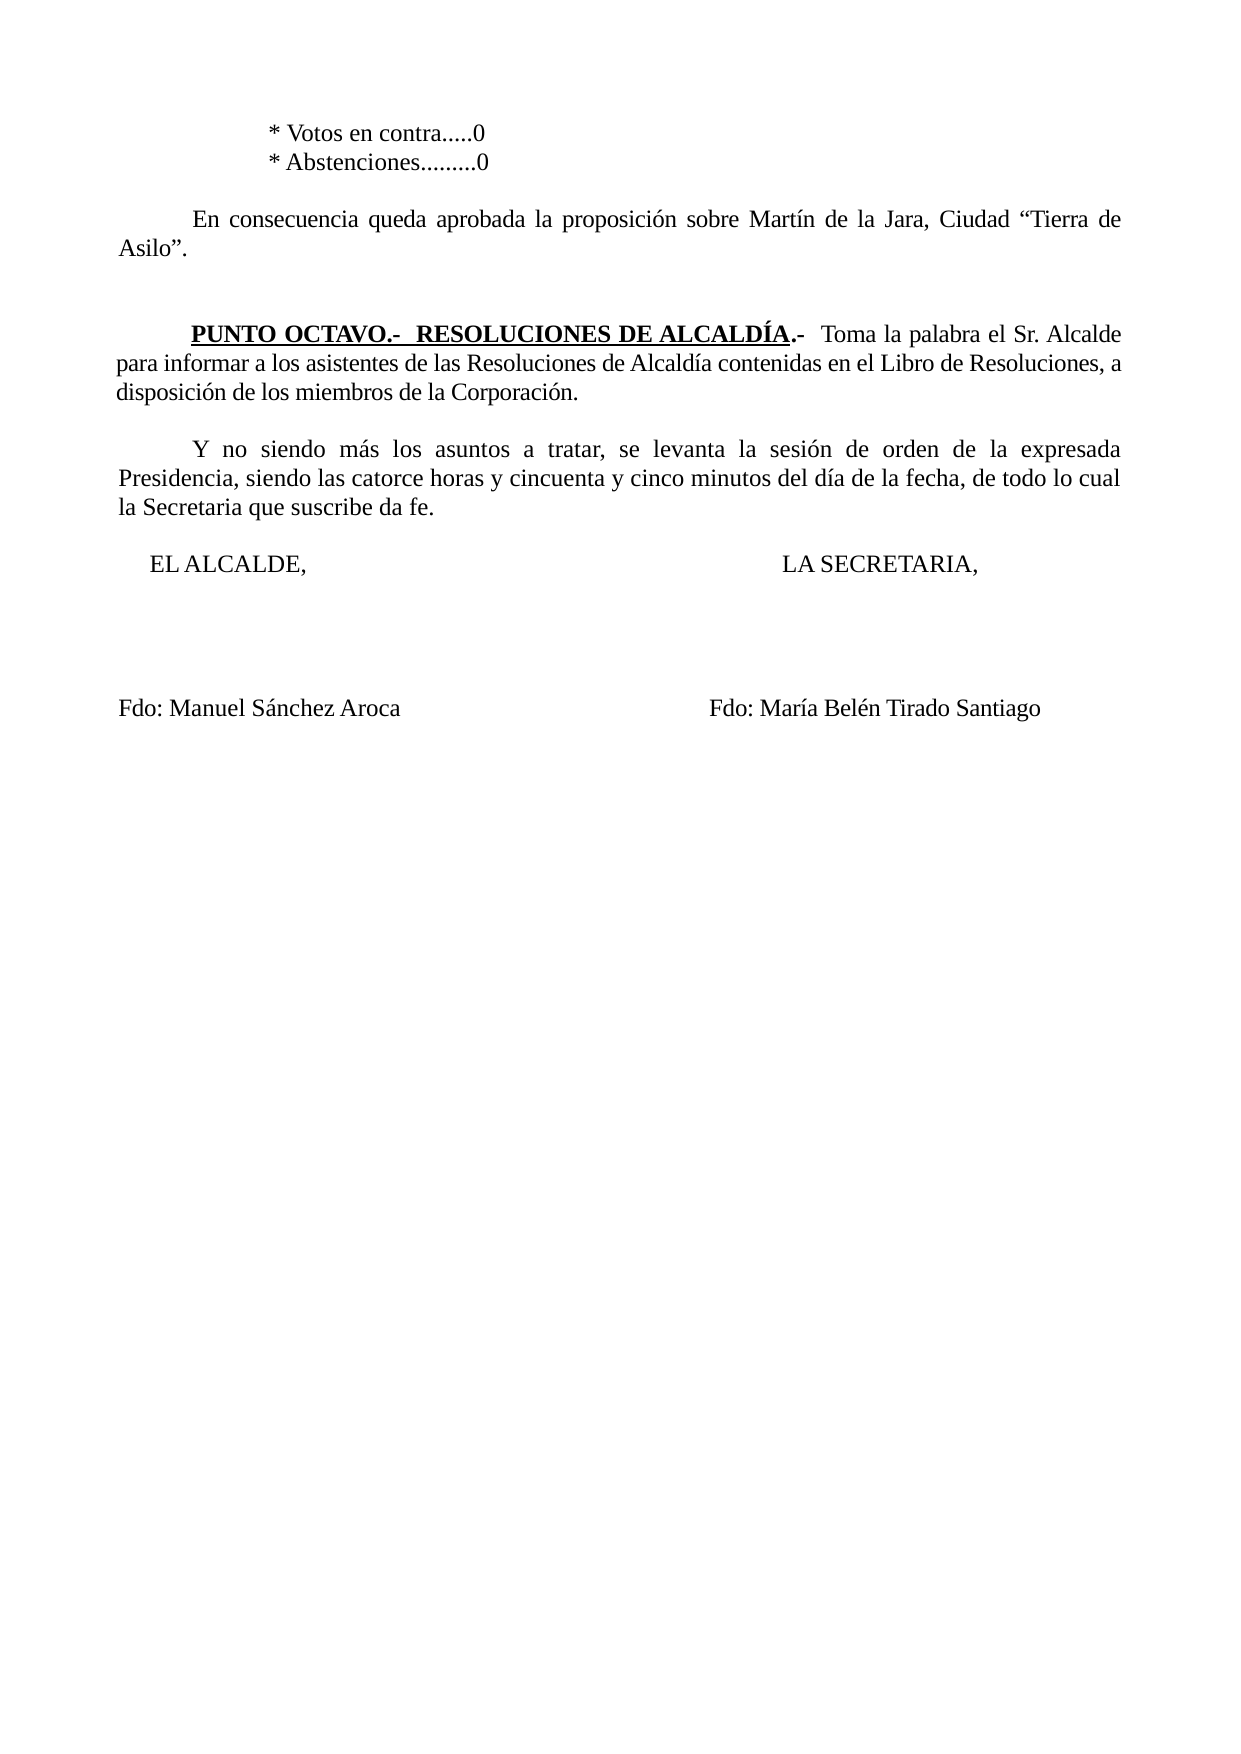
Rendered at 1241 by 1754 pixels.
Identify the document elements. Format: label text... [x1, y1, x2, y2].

text EL ALCALDE, LA SECRETARIA, [118, 549, 1122, 578]
text PUNTO OCTAVO.- RESOLUCIONES DE ALCALDÍA.- Toma la palabra el Sr. Alcalde para informar a los asistentes de las Resoluciones de Alcaldía contenidas en el Libro de Resoluciones, a disposición de los miembros de la Corporación. [116, 319, 1122, 406]
text * Votos en contra.....0 [118, 118, 1122, 147]
text Fdo: Manuel Sánchez Aroca Fdo: María Belén Tirado Santiago [118, 693, 1122, 722]
text * Abstenciones.........0 [118, 147, 1122, 176]
text Y no siendo más los asuntos a tratar, se levanta la sesión de orden de la expresada Presidencia, siendo las catorce horas y cincuenta y cinco minutos del día de la fecha, de todo lo cual la Secretaria que suscribe da fe. [118, 434, 1122, 521]
text En consecuencia queda aprobada la proposición sobre Martín de la Jara, Ciudad “Tierra de Asilo”. [118, 204, 1122, 262]
